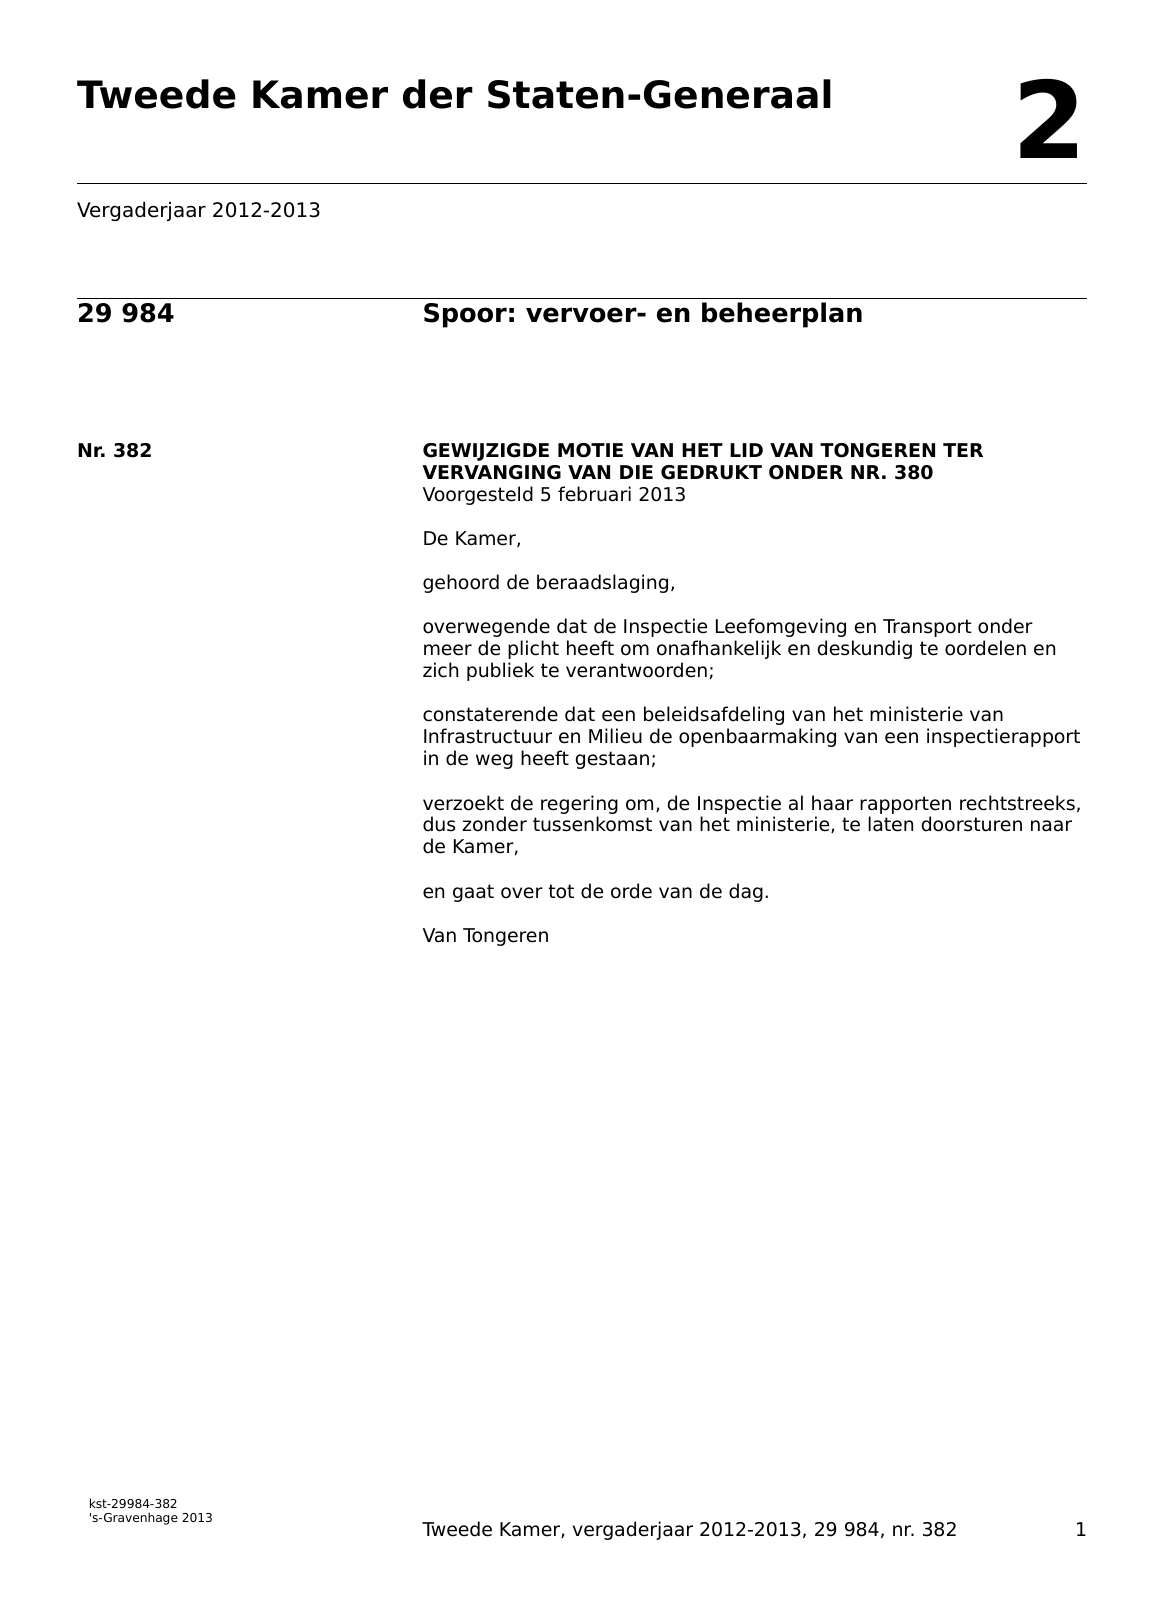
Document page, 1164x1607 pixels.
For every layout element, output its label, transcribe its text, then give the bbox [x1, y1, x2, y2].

subtitle 29 984 Spoor: vervoer- en beheerplan [77, 299, 1087, 329]
text Voorgesteld 5 februari 2013 [422, 484, 1087, 506]
table_cell Vergaderjaar 2012-2013 [77, 184, 1087, 298]
text en gaat over tot de orde van de dag. [422, 881, 1087, 902]
text constaterende dat een beleidsafdeling van het ministerie van Infrastructuur en Milieu de openbaarmaking van een inspectierapport in de weg heeft gestaan; [422, 704, 1087, 770]
subtitle Nr. 382 GEWIJZIGDE MOTIE VAN HET LID VAN TONGEREN TER VERVANGING VAN DIE GEDRUKT ONDER NR. 380 [77, 440, 1087, 484]
text De Kamer, [422, 528, 1087, 550]
text kst-29984-382 [88, 1497, 323, 1511]
text Van Tongeren [422, 925, 1087, 947]
table_header 2 [886, 59, 1087, 183]
text verzoekt de regering om, de Inspectie al haar rapporten rechtstreeks, dus zonder tussenkomst van het ministerie, te laten doorsturen naar de Kamer, [422, 792, 1087, 858]
text 's-Gravenhage 2013 [88, 1511, 323, 1525]
table_header Tweede Kamer der Staten-Generaal [77, 59, 886, 183]
text overwegende dat de Inspectie Leefomgeving en Transport onder meer de plicht heeft om onafhankelijk en deskundig te oordelen en zich publiek te verantwoorden; [422, 616, 1087, 682]
text gehoord de beraadslaging, [422, 572, 1087, 594]
